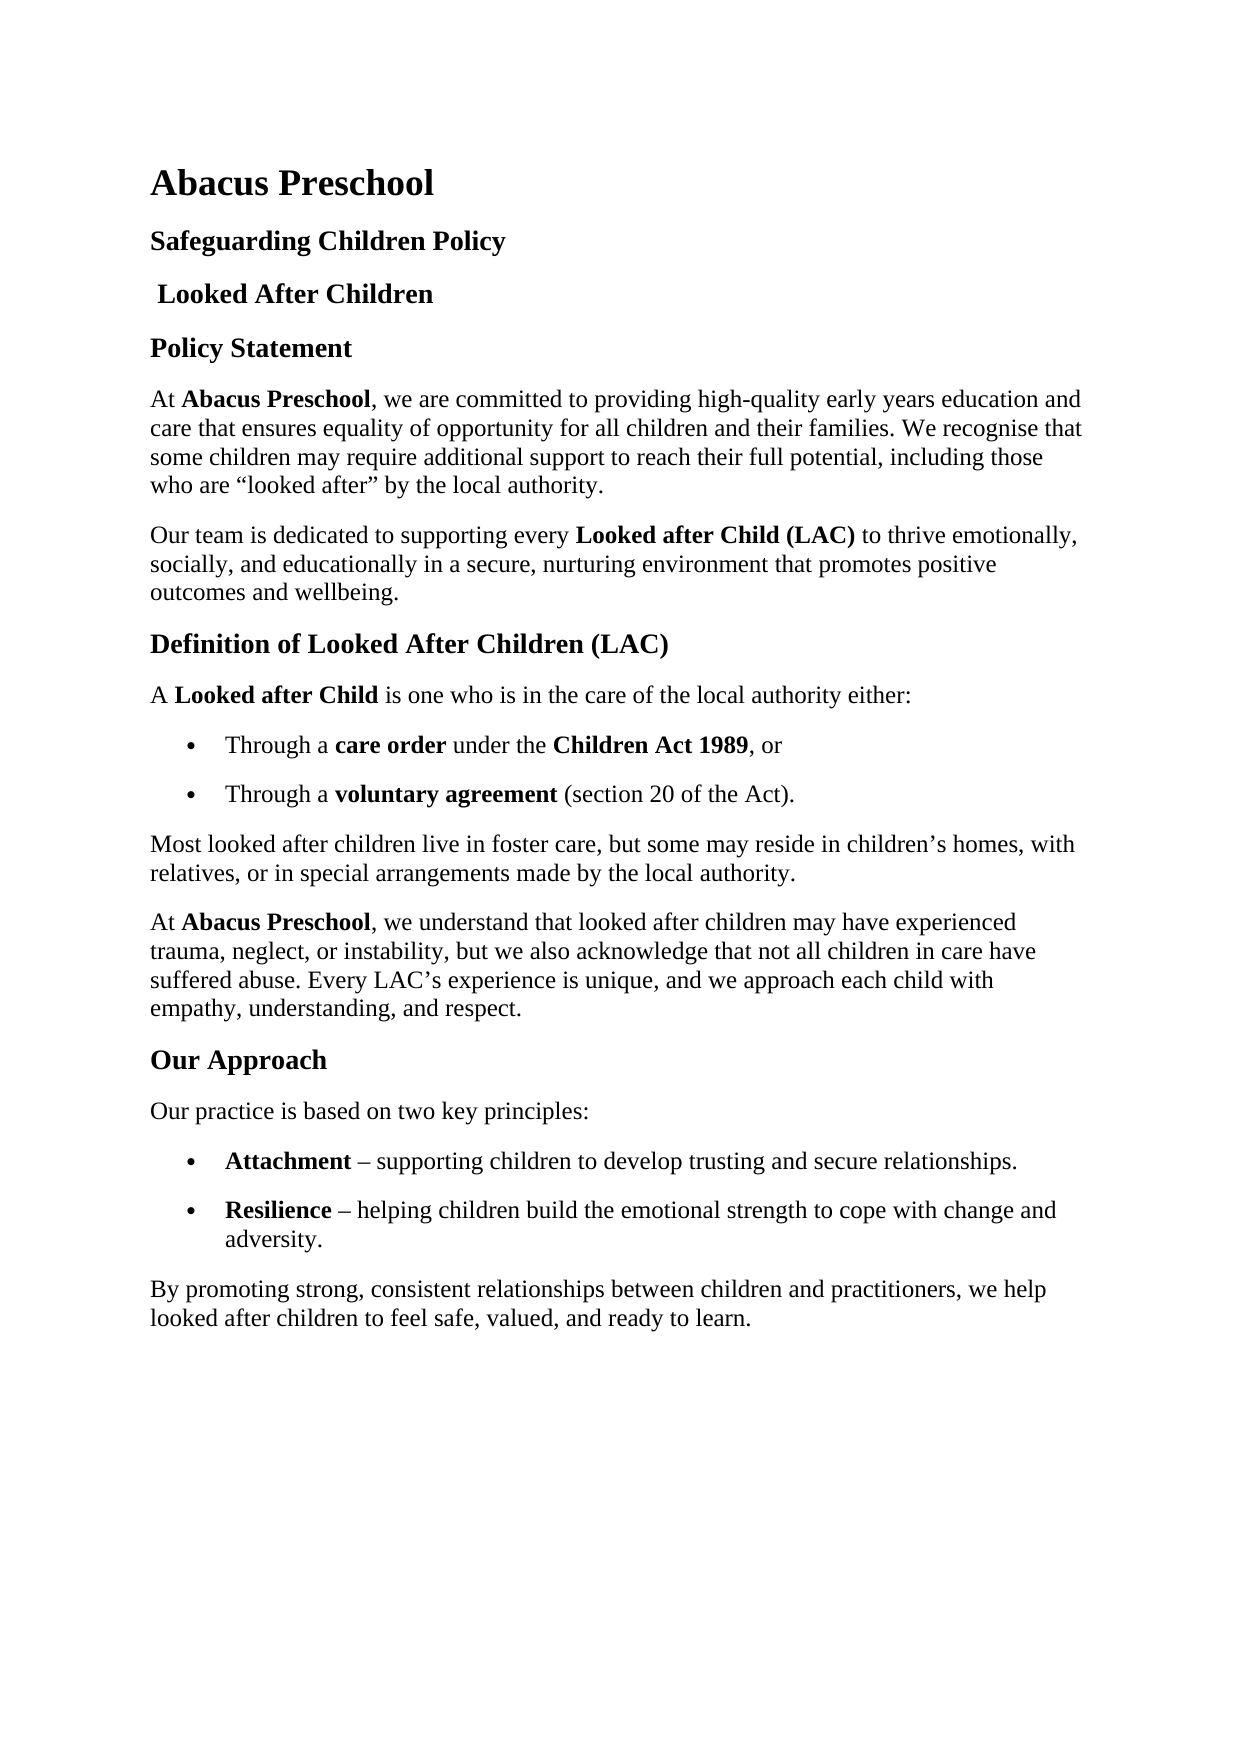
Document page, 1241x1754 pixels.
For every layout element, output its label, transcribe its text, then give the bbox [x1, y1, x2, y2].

list Through a care order under the Children Act 1989, or [187, 730, 1090, 758]
text A Looked after Child is one who is in the care of the local authority either: [150, 680, 1090, 709]
text At Abacus Preschool, we understand that looked after children may have experienced trauma, neglect, or instability, but we also acknowledge that not all children in care have suffered abuse. Every LAC’s experience is unique, and we approach each child with empathy, understanding, and respect. [150, 907, 1090, 1022]
text Abacus Preschool [150, 160, 1090, 203]
text Our team is dedicated to supporting every Looked after Child (LAC) to thrive emotionally, socially, and educationally in a secure, nurturing environment that promotes positive outcomes and wellbeing. [150, 520, 1090, 606]
list Through a voluntary agreement (section 20 of the Act). [187, 779, 1090, 808]
text Looked After Children [150, 278, 1090, 310]
text Our Approach [150, 1043, 1090, 1076]
text Safeguarding Children Policy [150, 224, 1090, 257]
text By promoting strong, consistent relationships between children and practitioners, we help looked after children to feel safe, valued, and ready to learn. [150, 1274, 1090, 1331]
list Attachment – supporting children to develop trusting and secure relationships. [187, 1146, 1090, 1175]
list Resilience – helping children build the emotional strength to cope with change and adversity. [187, 1196, 1090, 1253]
text Our practice is based on two key principles: [150, 1096, 1090, 1125]
text Most looked after children live in foster care, but some may reside in children’s homes, with relatives, or in special arrangements made by the local authority. [150, 829, 1090, 886]
text Definition of Looked After Children (LAC) [150, 627, 1090, 659]
text At Abacus Preschool, we are committed to providing high-quality early years education and care that ensures equality of opportunity for all children and their families. We recognise that some children may require additional support to reach their full potential, including those who are “looked after” by the local authority. [150, 384, 1090, 499]
text Policy Statement [150, 331, 1090, 363]
